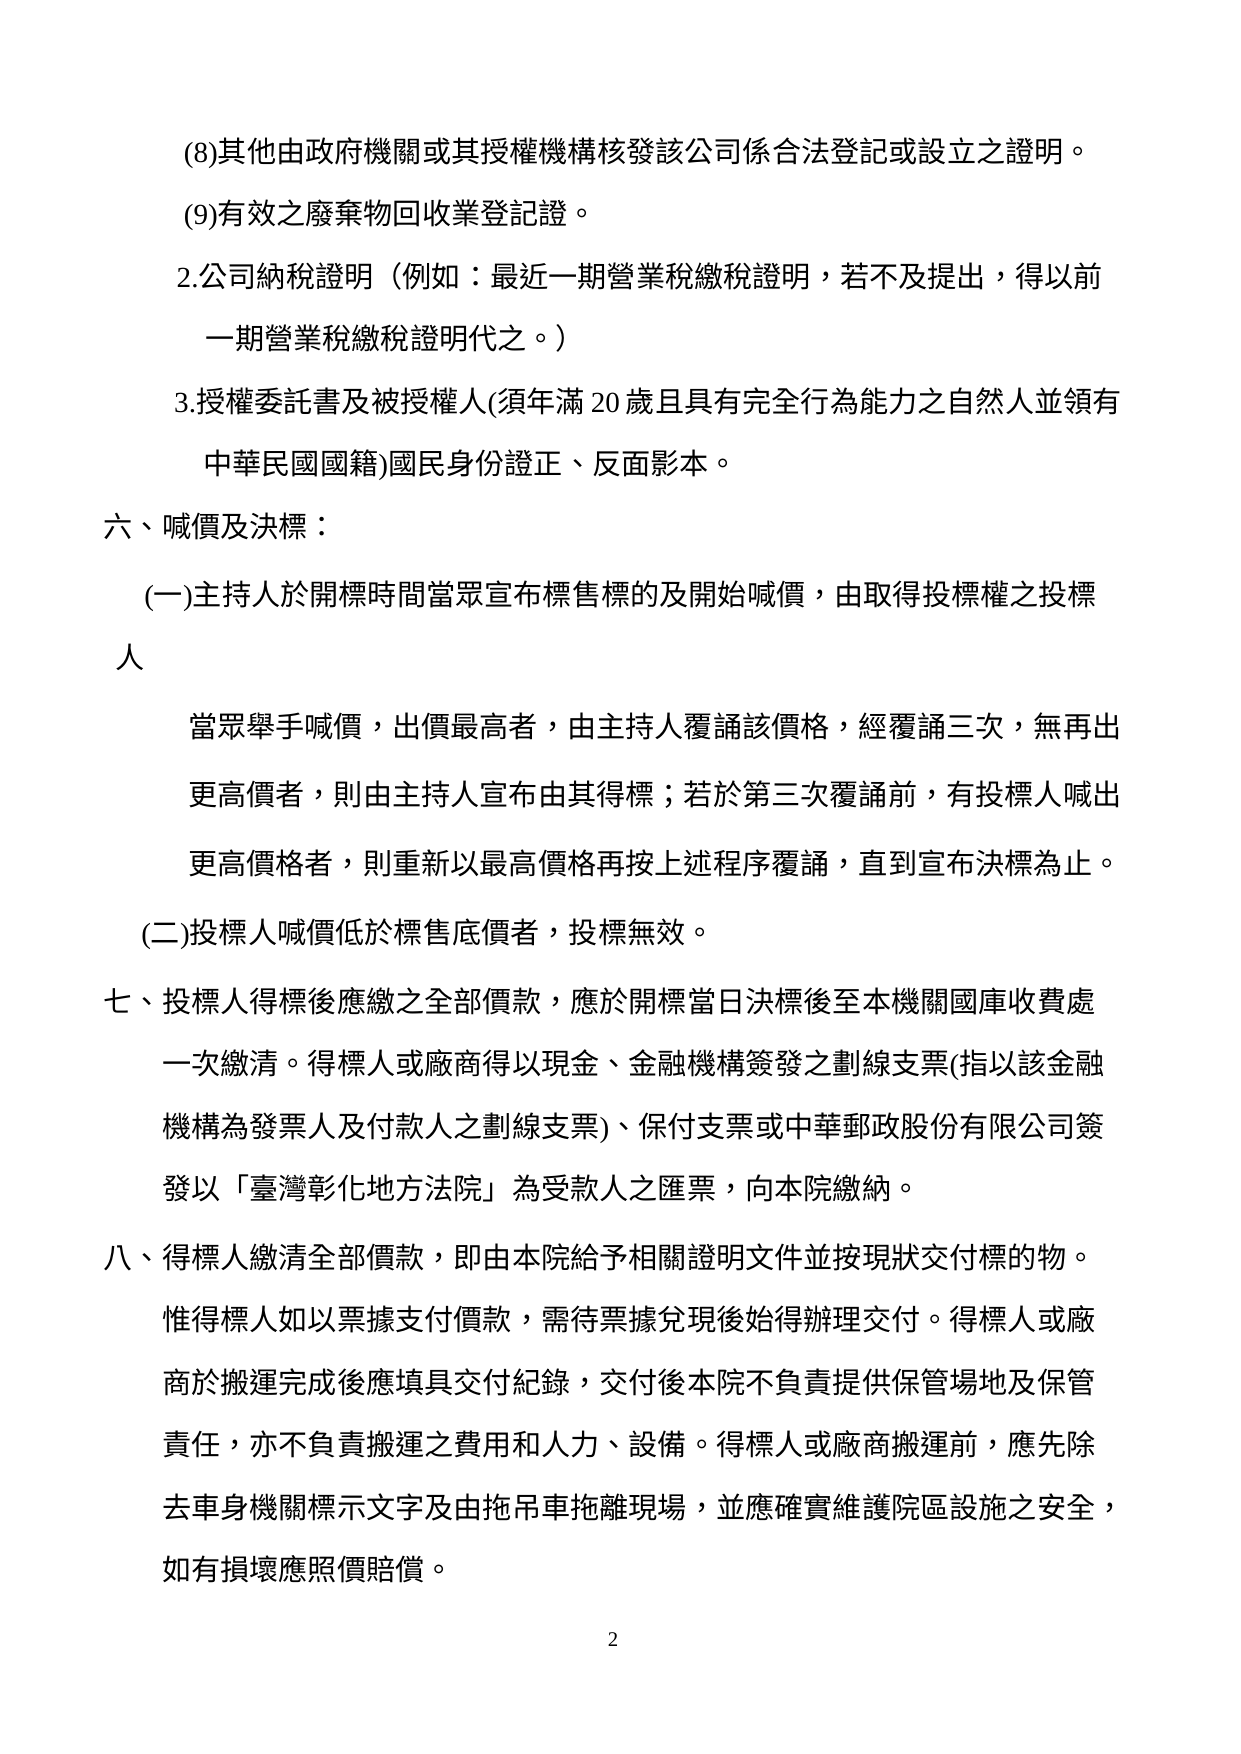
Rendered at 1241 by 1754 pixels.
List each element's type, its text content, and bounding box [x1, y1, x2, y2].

text (一)主持人於開標時間當眾宣布標售標的及開始喊價，由取得投標權之投標人 [115, 551, 1122, 676]
text 更高價格者，則重新以最高價格再按上述程序覆誦，直到宣布決標為止。 [115, 820, 1122, 883]
text (9)有效之廢棄物回收業登記證。 [103, 170, 1122, 233]
text (8)其他由政府機關或其授權機構核發該公司係合法登記或設立之證明。 [103, 108, 1122, 170]
text 八、得標人繳清全部價款，即由本院給予相關證明文件並按現狀交付標的物。惟得標人如以票據支付價款，需待票據兌現後始得辦理交付。得標人或廠商於搬運完成後應填具交付紀錄，交付後本院不負責提供保管場地及保管責任，亦不負責搬運之費用和人力、設備。得標人或廠商搬運前，應先除去車身機關標示文字及由拖吊車拖離現場，並應確實維護院區設施之安全，如有損壞應照價賠償。 [103, 1214, 1122, 1589]
text 更高價者，則由主持人宣布由其得標；若於第三次覆誦前，有投標人喊出 [115, 751, 1122, 814]
text 2.公司納稅證明（例如：最近一期營業稅繳稅證明，若不及提出，得以前 [103, 233, 1122, 295]
text (二)投標人喊價低於標售底價者，投標無效。 [141, 889, 1122, 951]
text 七、投標人得標後應繳之全部價款，應於開標當日決標後至本機關國庫收費處一次繳清。得標人或廠商得以現金、金融機構簽發之劃線支票(指以該金融機構為發票人及付款人之劃線支票)、保付支票或中華郵政股份有限公司簽發以「臺灣彰化地方法院」為受款人之匯票，向本院繳納。 [103, 958, 1122, 1208]
text 六、喊價及決標： [103, 483, 1122, 545]
text 3.授權委託書及被授權人(須年滿20歲且具有完全行為能力之自然人並領有中華民國國籍)國民身份證正、反面影本。 [174, 358, 1122, 483]
text 一期營業稅繳稅證明代之。） [103, 295, 1122, 358]
text 當眾舉手喊價，出價最高者，由主持人覆誦該價格，經覆誦三次，無再出 [115, 683, 1122, 745]
